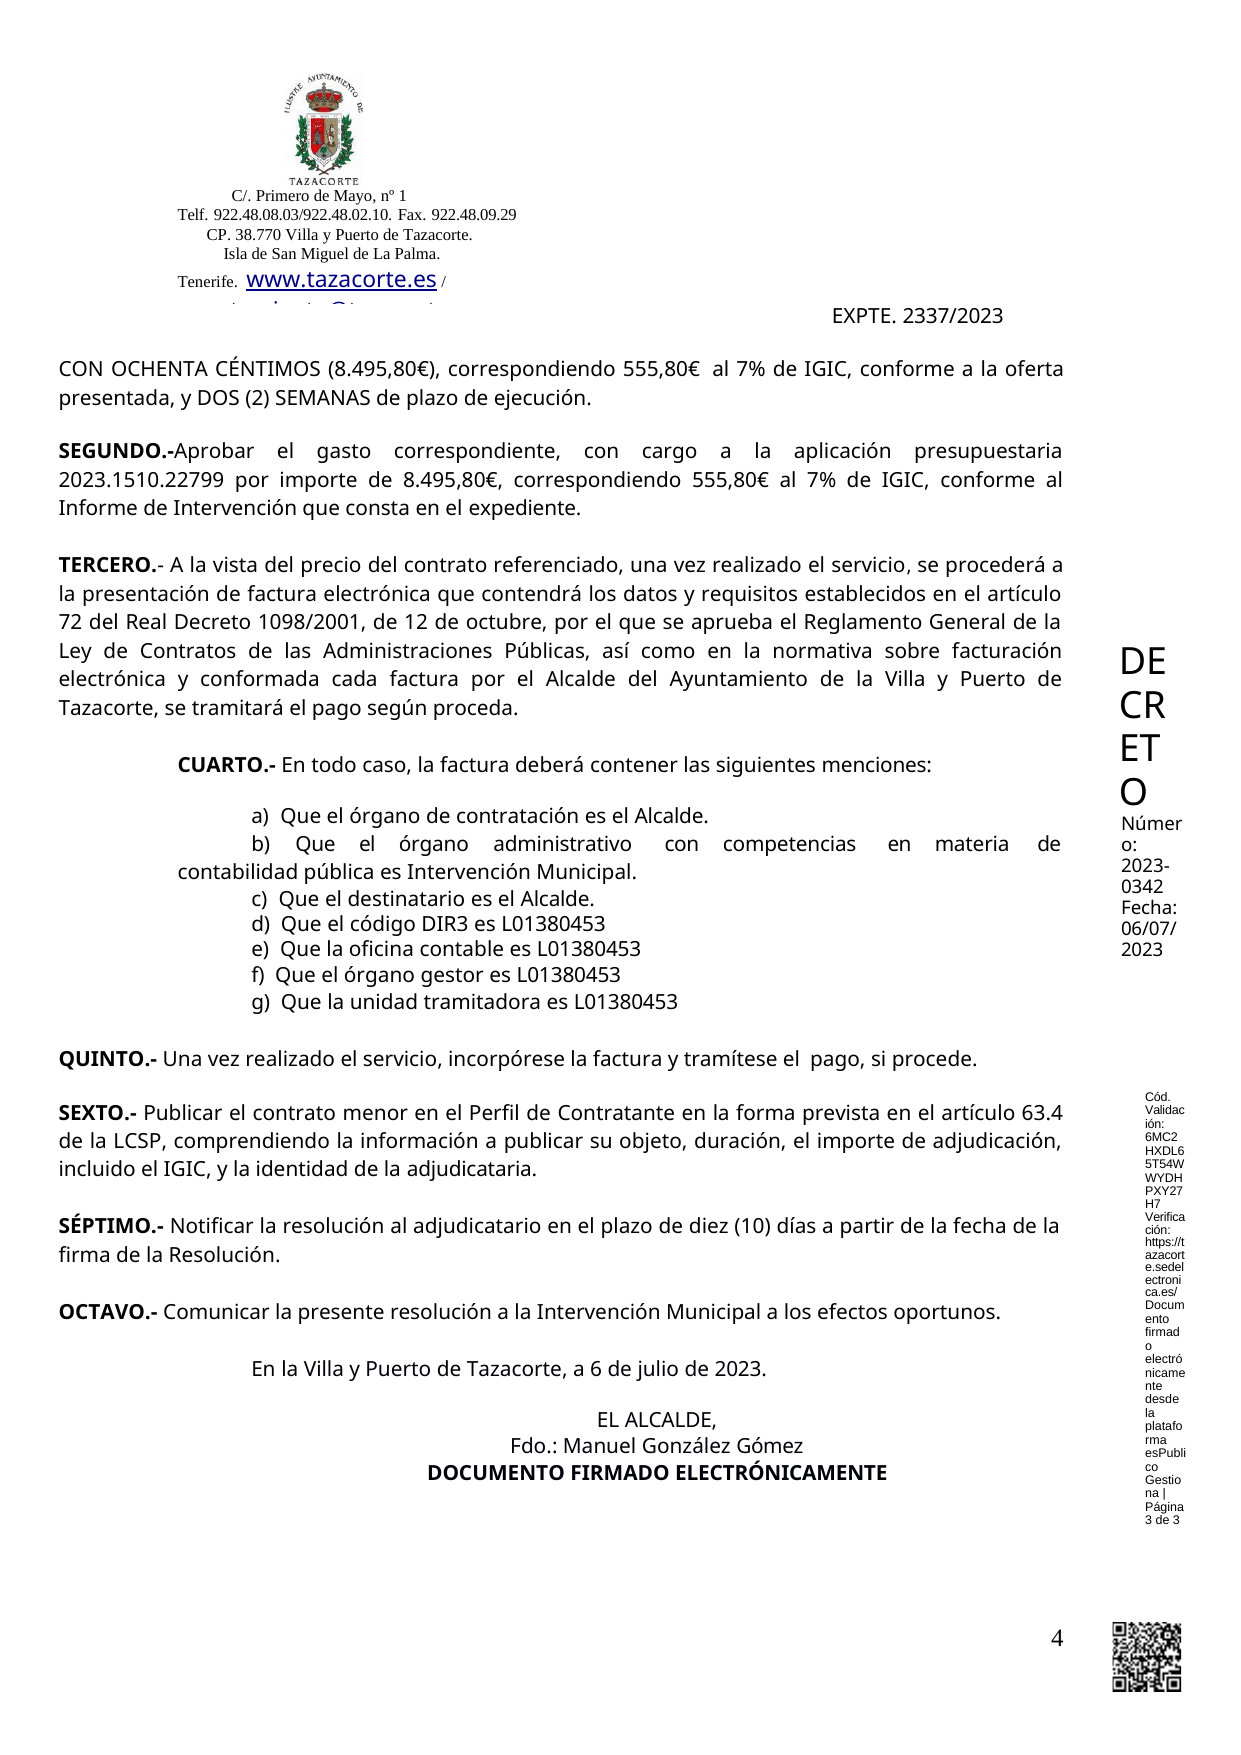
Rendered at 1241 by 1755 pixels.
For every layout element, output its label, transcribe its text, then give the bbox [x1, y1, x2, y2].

text En la Villa y Puerto de Tazacorte, a 6 de julio de 2023. [251, 1354, 1076, 1382]
list Que el órgano administrativo con competencias en materia de contabilidad pública es Intervención Municipal. [177, 829, 1063, 886]
text Cód. Validación: 6MC2HXDL65T54WWYDHPXY27H7 [1145, 1091, 1186, 1212]
text CUARTO.- En todo caso, la factura deberá contener las siguientes menciones: [177, 750, 1076, 778]
text TERCERO.- A la vista del precio del contrato referenciado, una vez realizado el servicio, se procederá a la presentación de factura electrónica que contendrá los datos y requisitos establecidos en el artículo 72 del Real Decreto 1098/2001, de 12 de octubre, por el que se aprueba el Reglamento General de la Ley de Contratos de las Administraciones Públicas, así como en la normativa sobre facturación electrónica y conformada cada factura por el Alcalde del Ayuntamiento de la Villa y Puerto de Tazacorte, se tramitará el pago según proceda. [58, 551, 1064, 721]
text QUINTO.- Una vez realizado el servicio, incorpórese la factura y tramítese el pago, si procede. [58, 1044, 1055, 1073]
text OCTAVO.- Comunicar la presente resolución a la Intervención Municipal a los efectos oportunos. [58, 1297, 1063, 1325]
text Fdo.: Manuel González Gómez [238, 1433, 1075, 1458]
text Documento firmado electrónicamente desde la plataforma esPublico Gestiona | Página 3 de 3 [1145, 1299, 1186, 1527]
text [1117, 638, 1185, 985]
text EL ALCALDE, [238, 1407, 1076, 1433]
list Que el órgano de contratación es el Alcalde. [251, 803, 1076, 829]
list Que el destinatario es el Alcalde. [251, 886, 1076, 911]
list Que el código DIR3 es L01380453 [251, 911, 1076, 936]
text [1143, 1089, 1186, 1612]
text SEGUNDO.-Aprobar el gasto correspondiente, con cargo a la aplicación presupuestaria 2023.1510.22799 por importe de 8.495,80€, correspondiendo 555,80€ al 7% de IGIC, conforme al Informe de Intervención que consta en el expediente. [58, 437, 1064, 522]
list Que la oficina contable es L01380453 [251, 937, 1076, 962]
text DECRETO [1119, 640, 1185, 814]
text CON OCHENTA CÉNTIMOS (8.495,80€), correspondiendo 555,80€ al 7% de IGIC, conforme a la oferta presentada, y DOS (2) SEMANAS de plazo de ejecución. [58, 354, 1065, 411]
text DOCUMENTO FIRMADO ELECTRÓNICAMENTE [238, 1458, 1076, 1487]
list Que la unidad tramitadora es L01380453 [251, 987, 1076, 1016]
list Que el órgano gestor es L01380453 [251, 962, 1076, 987]
text Verificación: https://tazacorte.sedelectronica.es/ [1145, 1212, 1186, 1299]
text SEXTO.- Publicar el contrato menor en el Perfil de Contratante en la forma prevista en el artículo 63.4 de la LCSP, comprendiendo la información a publicar su objeto, duración, el importe de adjudicación, incluido el IGIC, y la identidad de la adjudicataria. [58, 1098, 1064, 1183]
text SÉPTIMO.- Notificar la resolución al adjudicatario en el plazo de diez (10) días a partir de la fecha de la firma de la Resolución. [58, 1212, 1063, 1268]
text Número: 2023-0342 Fecha: 06/07/2023 [1121, 814, 1185, 961]
